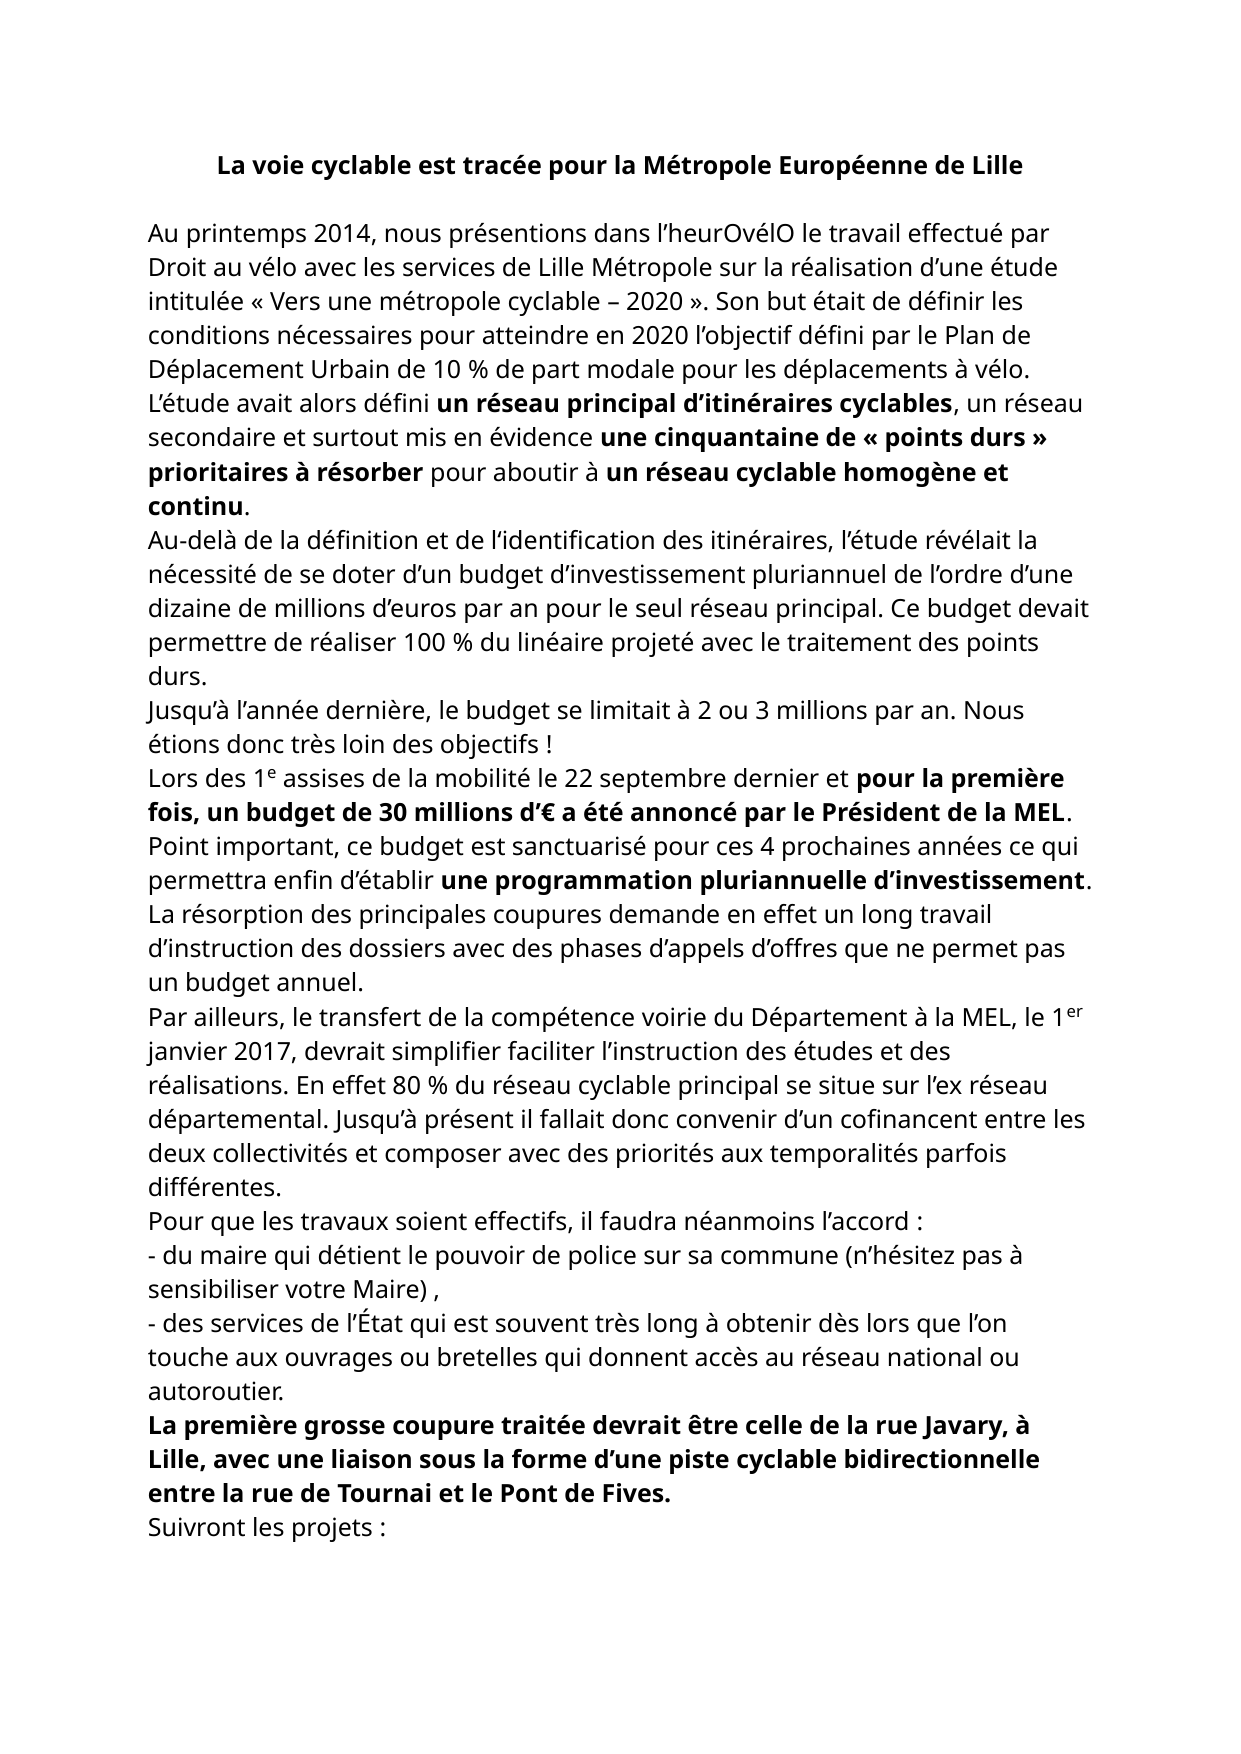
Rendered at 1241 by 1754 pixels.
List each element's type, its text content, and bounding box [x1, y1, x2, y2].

text La première grosse coupure traitée devrait être celle de la rue Javary, à Lille, avec une liaison sous la forme d’une piste cyclable bidirectionnelle entre la rue de Tournai et le Pont de Fives. [148, 1408, 1093, 1510]
text Au-delà de la définition et de l‘identification des itinéraires, l’étude révélait la nécessité de se doter d’un budget d’investissement pluriannuel de l’ordre d’une dizaine de millions d’euros par an pour le seul réseau principal. Ce budget devait permettre de réaliser 100 % du linéaire projeté avec le traitement des points durs. [148, 522, 1093, 693]
text Au printemps 2014, nous présentions dans l’heurOvélO le travail effectué par Droit au vélo avec les services de Lille Métropole sur la réalisation d’une étude intitulée « Vers une métropole cyclable – 2020 ». Son but était de définir les conditions nécessaires pour atteindre en 2020 l’objectif défini par le Plan de Déplacement Urbain de 10 % de part modale pour les déplacements à vélo. [148, 216, 1093, 386]
text L’étude avait alors défini un réseau principal d’itinéraires cyclables, un réseau secondaire et surtout mis en évidence une cinquantaine de « points durs » prioritaires à résorber pour aboutir à un réseau cyclable homogène et continu. [148, 386, 1093, 522]
text Pour que les travaux soient effectifs, il faudra néanmoins l’accord : [148, 1203, 1093, 1238]
text Lors des 1e assises de la mobilité le 22 septembre dernier et pour la première fois, un budget de 30 millions d’€ a été annoncé par le Président de la MEL. Point important, ce budget est sanctuarisé pour ces 4 prochaines années ce qui permettra enfin d’établir une programmation pluriannuelle d’investissement. La résorption des principales coupures demande en effet un long travail d’instruction des dossiers avec des phases d’appels d’offres que ne permet pas un budget annuel. [148, 761, 1093, 999]
text Suivront les projets : [148, 1510, 1093, 1544]
text - des services de l’État qui est souvent très long à obtenir dès lors que l’on touche aux ouvrages ou bretelles qui donnent accès au réseau national ou autoroutier. [148, 1306, 1093, 1408]
text Jusqu’à l’année dernière, le budget se limitait à 2 ou 3 millions par an. Nous étions donc très loin des objectifs ! [148, 693, 1093, 761]
text Par ailleurs, le transfert de la compétence voirie du Département à la MEL, le 1er janvier 2017, devrait simplifier faciliter l’instruction des études et des réalisations. En effet 80 % du réseau cyclable principal se situe sur l’ex réseau départemental. Jusqu’à présent il fallait donc convenir d’un cofinancent entre les deux collectivités et composer avec des priorités aux temporalités parfois différentes. [148, 999, 1093, 1203]
text - du maire qui détient le pouvoir de police sur sa commune (n’hésitez pas à sensibiliser votre Maire) , [148, 1238, 1093, 1306]
text La voie cyclable est tracée pour la Métropole Européenne de Lille [148, 148, 1093, 182]
